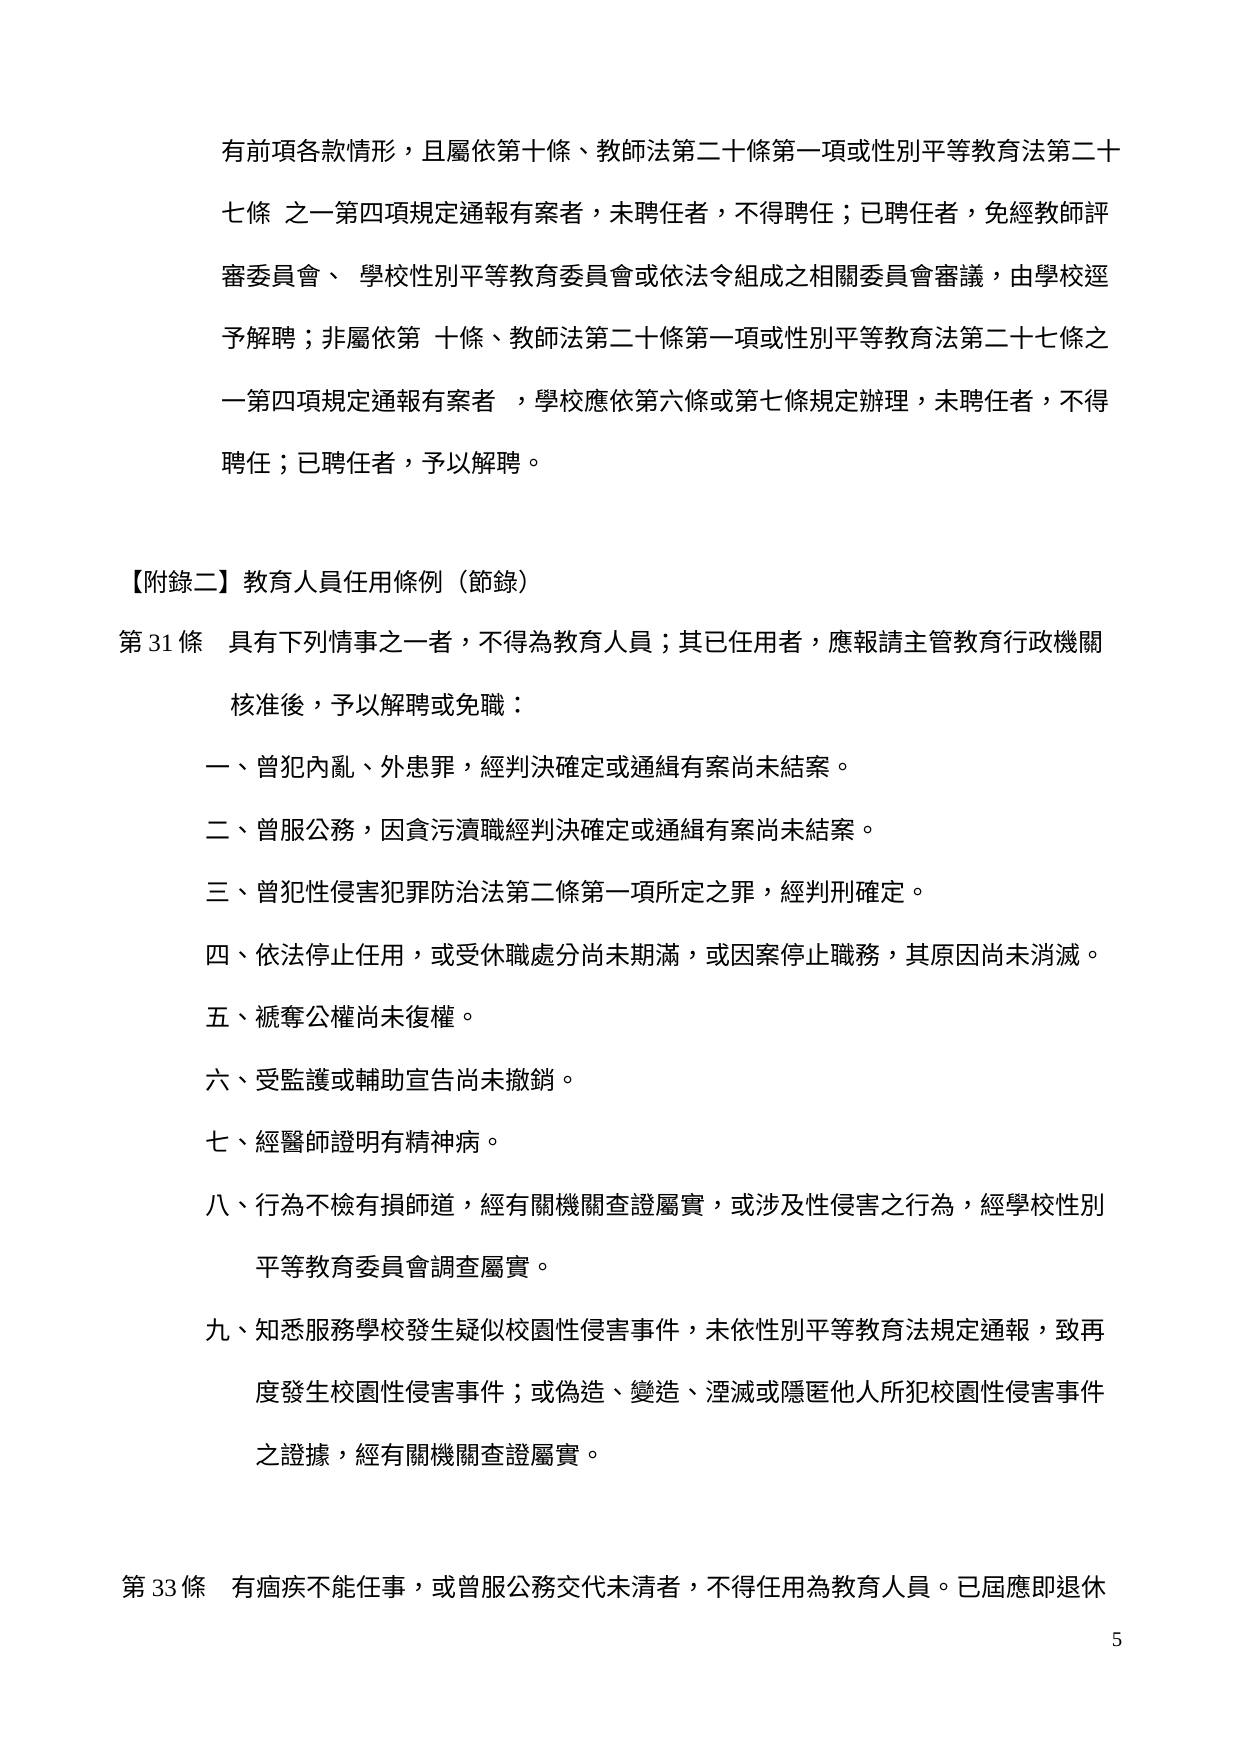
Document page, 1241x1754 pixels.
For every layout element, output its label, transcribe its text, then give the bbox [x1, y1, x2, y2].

text 【附錄二】教育人員任用條例（節錄） [118, 558, 1122, 599]
text 四、依法停止任用，或受休職處分尚未期滿，或因案停止職務，其原因尚未消滅。 [118, 912, 1122, 974]
text 五、褫奪公權尚未復權。 [118, 974, 1122, 1037]
text 第31條 具有下列情事之一者，不得為教育人員；其已任用者，應報請主管教育行政機關核准後，予以解聘或免職： [118, 599, 1122, 724]
text 第33條 有痼疾不能任事，或曾服公務交代未清者，不得任用為教育人員。已屆應即退休 [122, 1544, 1122, 1607]
text 八、行為不檢有損師道，經有關機關查證屬實，或涉及性侵害之行為，經學校性別平等教育委員會調查屬實。 [206, 1162, 1122, 1287]
text 三、曾犯性侵害犯罪防治法第二條第一項所定之罪，經判刑確定。 [118, 849, 1122, 912]
text 有前項各款情形，且屬依第十條、教師法第二十條第一項或性別平等教育法第二十七條 之一第四項規定通報有案者，未聘任者，不得聘任；已聘任者，免經教師評審委員會、 學校性別平等教育委員會或依法令組成之相關委員會審議，由學校逕予解聘；非屬依第 十條、教師法第二十條第一項或性別平等教育法第二十七條之一第四項規定通報有案者 ，學校應依第六條或第七條規定辦理，未聘任者，不得聘任；已聘任者，予以解聘。 [221, 108, 1122, 483]
text 七、經醫師證明有精神病。 [118, 1099, 1122, 1162]
text 六、受監護或輔助宣告尚未撤銷。 [118, 1037, 1122, 1099]
text 二、曾服公務，因貪污瀆職經判決確定或通緝有案尚未結案。 [118, 787, 1122, 849]
text 一、曾犯內亂、外患罪，經判決確定或通緝有案尚未結案。 [118, 724, 1122, 787]
text 九、知悉服務學校發生疑似校園性侵害事件，未依性別平等教育法規定通報，致再度發生校園性侵害事件；或偽造、變造、湮滅或隱匿他人所犯校園性侵害事件之證據，經有關機關查證屬實。 [206, 1287, 1122, 1474]
